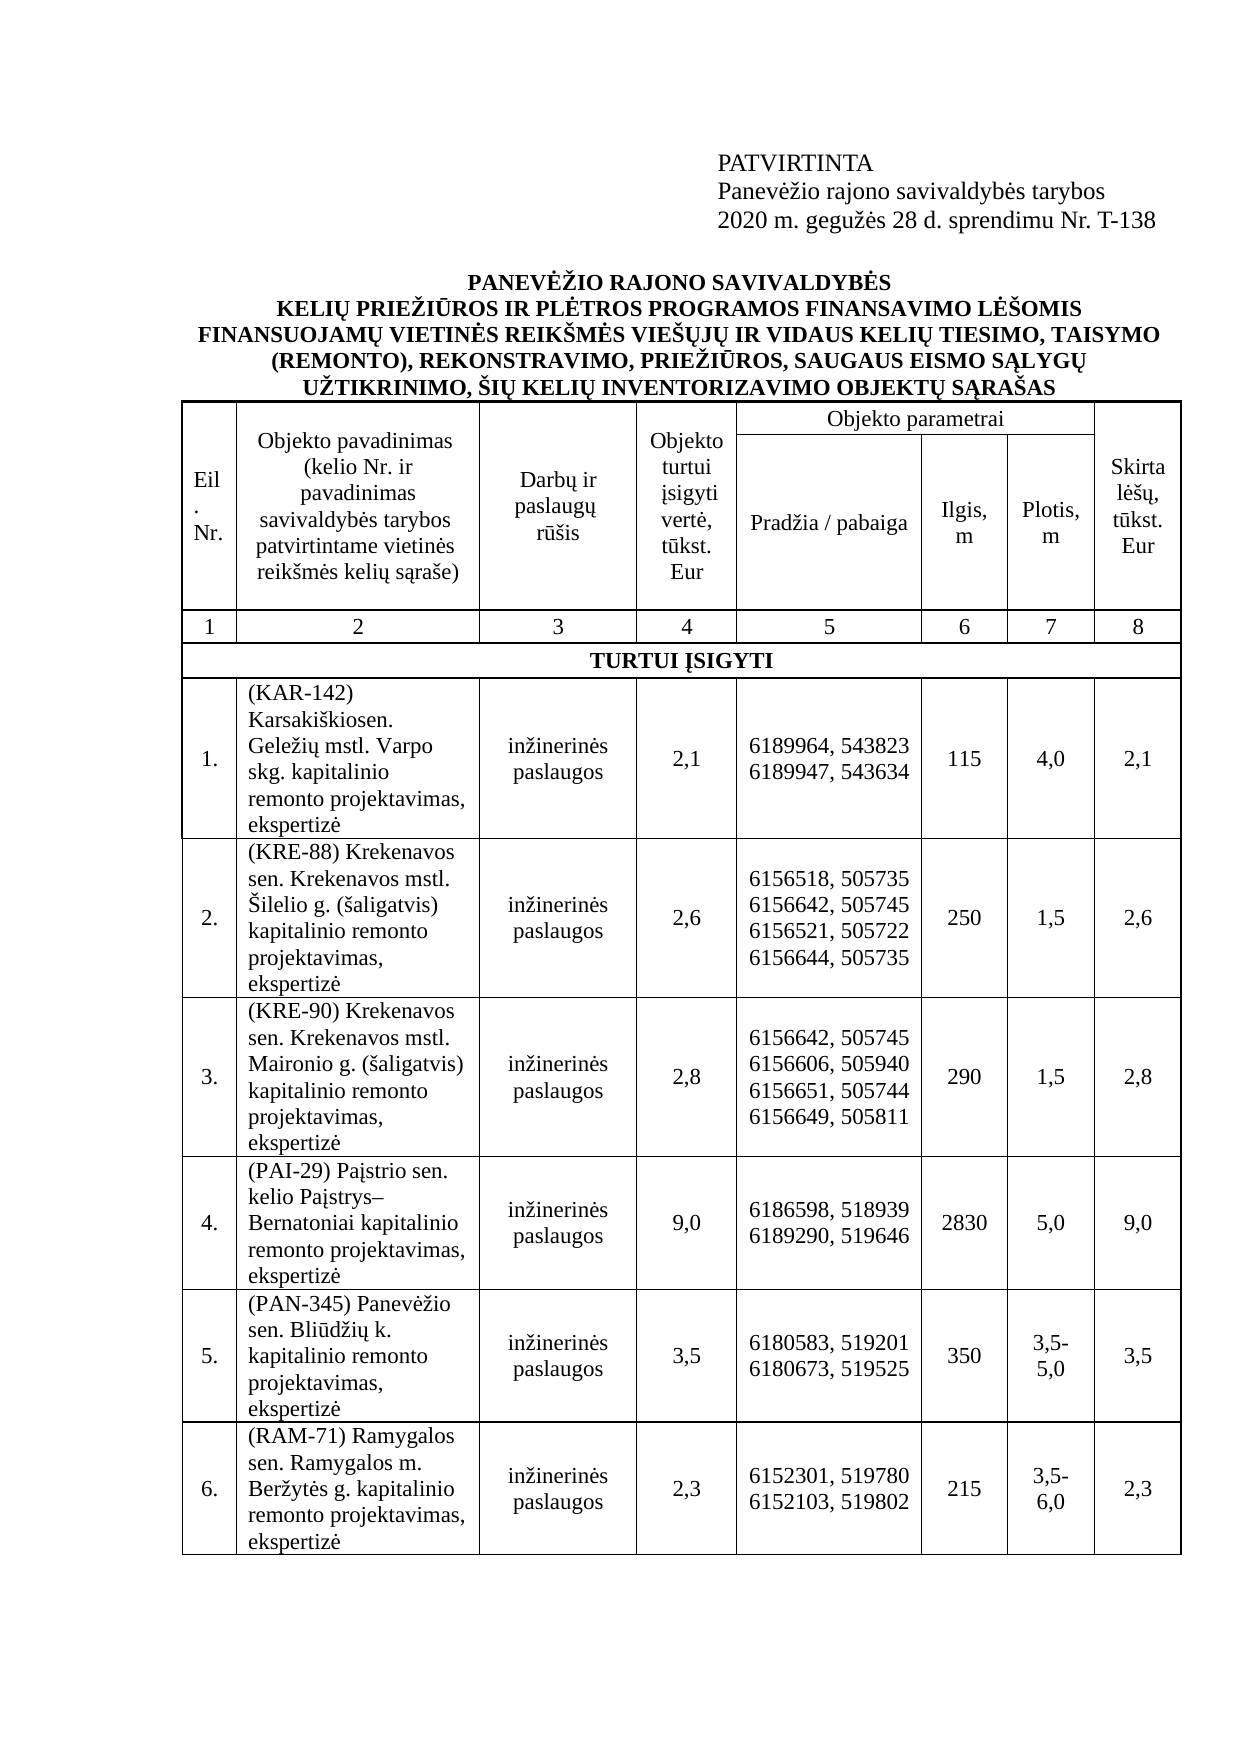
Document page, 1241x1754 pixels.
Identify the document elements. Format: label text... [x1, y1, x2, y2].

table_cell Plotis, m [1008, 435, 1094, 609]
table_cell 1,5 [1008, 839, 1094, 997]
table_cell 2,6 [637, 839, 736, 997]
table_cell 115 [922, 679, 1007, 837]
table_cell inžinerinės paslaugos [480, 1423, 636, 1554]
table_cell 4 [637, 611, 736, 642]
table_cell [178, 1289, 182, 1421]
table_cell 3,5 [637, 1290, 736, 1421]
table_cell (PAN-345) Panevėžio sen. Bliūdžių k. kapitalinio remonto projektavimas, ekspertizė [237, 1290, 479, 1421]
table_cell [178, 1156, 182, 1288]
table_cell 5,0 [1008, 1157, 1094, 1288]
table_cell inžinerinės paslaugos [480, 679, 636, 837]
table_cell Eil. Nr. [183, 403, 236, 609]
table_cell 7 [1008, 611, 1094, 642]
table_cell 6. [183, 1423, 236, 1554]
table_cell 6186598, 518939 6189290, 519646 [737, 1157, 921, 1288]
text PATVIRTINTA [717, 148, 1181, 176]
table_cell 2 [237, 611, 479, 642]
table_cell Skirta lėšų, tūkst. Eur [1095, 403, 1180, 609]
table_cell 8 [1095, 611, 1180, 642]
table_cell 9,0 [637, 1157, 736, 1288]
table_cell 2,3 [637, 1423, 736, 1554]
table_cell 2830 [922, 1157, 1007, 1288]
table_cell 3,5-5,0 [1008, 1290, 1094, 1421]
table_cell inžinerinės paslaugos [480, 1290, 636, 1421]
table_cell (KRE-90) Krekenavos sen. Krekenavos mstl. Maironio g. (šaligatvis) kapitalinio remonto projektavimas, ekspertizė [237, 998, 479, 1156]
table_cell TURTUI ĮSIGYTI [183, 644, 1180, 677]
table_cell 2,3 [1095, 1423, 1180, 1554]
table_cell [178, 997, 182, 1156]
table_cell 250 [922, 839, 1007, 997]
table_cell 6156642, 505745 6156606, 505940 6156651, 505744 6156649, 505811 [737, 998, 921, 1156]
table_cell 2,1 [637, 679, 736, 837]
table_cell Objekto turtui įsigyti vertė, tūkst. Eur [637, 403, 736, 609]
table_cell 4. [183, 1157, 236, 1288]
table_cell 9,0 [1095, 1157, 1180, 1288]
table_cell inžinerinės paslaugos [480, 839, 636, 997]
table_cell (RAM-71) Ramygalos sen. Ramygalos m. Beržytės g. kapitalinio remonto projektavimas, ekspertizė [237, 1423, 479, 1554]
table_cell 3. [183, 998, 236, 1156]
table_cell inžinerinės paslaugos [480, 1157, 636, 1288]
table_cell 2,8 [1095, 998, 1180, 1156]
table_cell 1. [183, 679, 236, 837]
table_cell Pradžia / pabaiga [737, 435, 921, 609]
table_cell 290 [922, 998, 1007, 1156]
table_cell 5 [737, 611, 921, 642]
table_cell 6156518, 505735 6156642, 505745 6156521, 505722 6156644, 505735 [737, 839, 921, 997]
table_cell 215 [922, 1423, 1007, 1554]
text Panevėžio rajono savivaldybės tarybos [717, 176, 1181, 205]
table_cell 1 [183, 611, 236, 642]
table_cell (KRE-88) Krekenavos sen. Krekenavos mstl. Šilelio g. (šaligatvis) kapitalinio remonto projektavimas, ekspertizė [237, 839, 479, 997]
table_cell Darbų ir paslaugų rūšis [480, 403, 636, 609]
table_cell 5. [183, 1290, 236, 1421]
table_cell 6 [922, 611, 1007, 642]
table_cell 2. [183, 839, 236, 997]
table_cell 2,8 [637, 998, 736, 1156]
table_cell inžinerinės paslaugos [480, 998, 636, 1156]
table_cell Objekto parametrai [737, 403, 1094, 434]
table_cell (PAI-29) Paįstrio sen. kelio Paįstrys– Bernatoniai kapitalinio remonto projektavimas, ekspertizė [237, 1157, 479, 1288]
table_cell (KAR-142) Karsakiškiosen. Geležių mstl. Varpo skg. kapitalinio remonto projektavimas, ekspertizė [237, 679, 479, 837]
table_cell 350 [922, 1290, 1007, 1421]
table_cell 4,0 [1008, 679, 1094, 837]
table_cell [178, 838, 182, 997]
table_cell [178, 1421, 182, 1554]
table_header PANEVĖŽIO RAJONO SAVIVALDYBĖS KELIŲ PRIEŽIŪROS IR PLĖTROS PROGRAMOS FINANSAVIMO LĖŠOMIS FINANSUOJAMŲ VIETINĖS REIKŠMĖS VIEŠŲJŲ IR VIDAUS KELIŲ TIESIMO, TAISYMO (REMONTO), REKONSTRAVIMO, PRIEŽIŪROS, SAUGAUS EISMO SĄLYGŲ UŽTIKRINIMO, ŠIŲ KELIŲ INVENTORIZAVIMO OBJEKTŲ SĄRAŠAS [178, 263, 1181, 400]
table_cell 3 [480, 611, 636, 642]
table_cell Objekto pavadinimas (kelio Nr. ir pavadinimas savivaldybės tarybos patvirtintame vietinės reikšmės kelių sąraše) [237, 403, 479, 609]
table_cell 2,6 [1095, 839, 1180, 997]
table_cell 6180583, 519201 6180673, 519525 [737, 1290, 921, 1421]
table_cell 6189964, 543823 6189947, 543634 [737, 679, 921, 837]
text 2020 m. gegužės 28 d. sprendimu Nr. T-138 [717, 205, 1181, 234]
table_cell 3,5-6,0 [1008, 1423, 1094, 1554]
table_cell Ilgis, m [922, 435, 1007, 609]
table_cell 6152301, 519780 6152103, 519802 [737, 1423, 921, 1554]
table_cell 1,5 [1008, 998, 1094, 1156]
table_cell 3,5 [1095, 1290, 1180, 1421]
table_cell 2,1 [1095, 679, 1180, 837]
